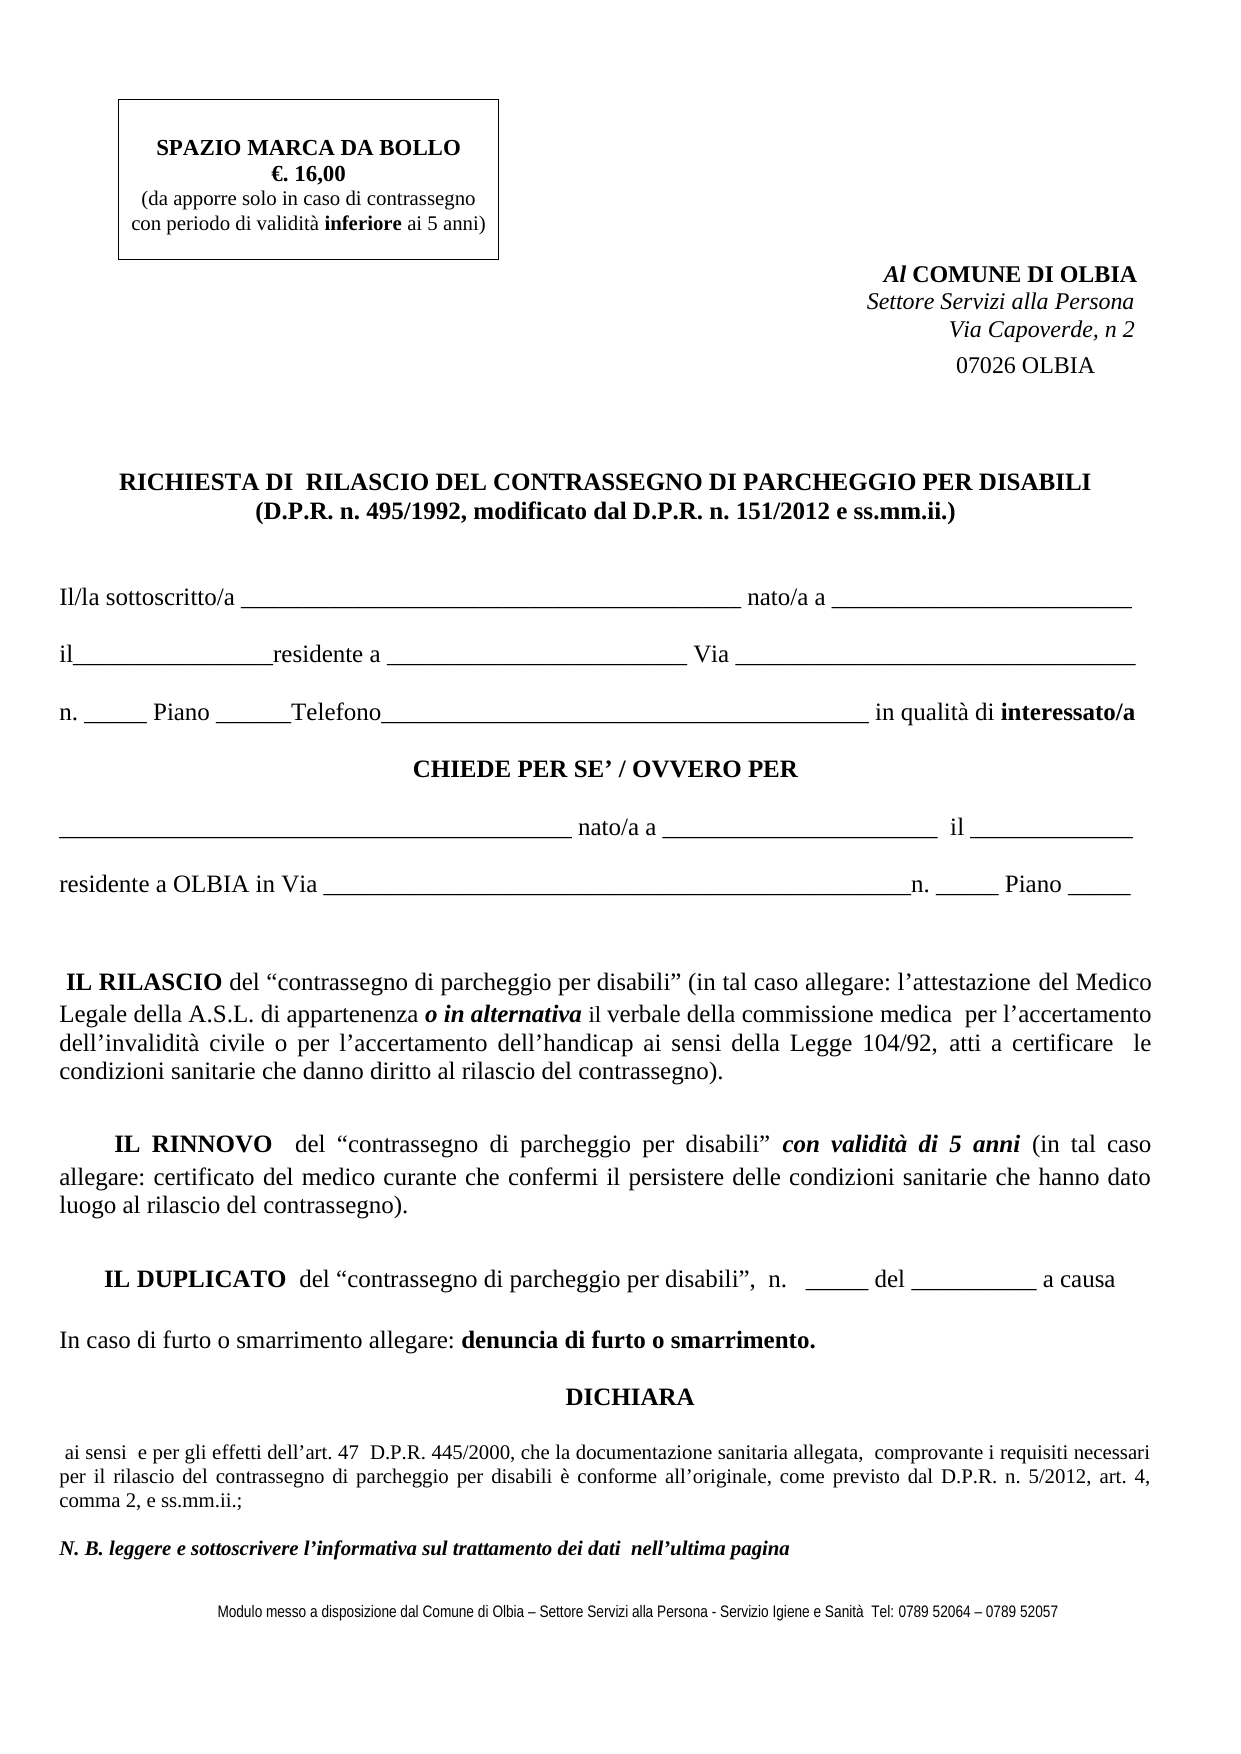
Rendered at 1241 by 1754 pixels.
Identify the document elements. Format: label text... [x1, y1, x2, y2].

text residente a OLBIA in Via _______________________________________________n. _____ Piano _____ [59, 869, 1152, 898]
text RICHIESTA DI RILASCIO DEL CONTRASSEGNO DI PARCHEGGIO PER DISABILI [59, 467, 1152, 496]
text Il/la sottoscritto/a ________________________________________ nato/a a ________________________ [59, 582, 1152, 611]
text N. B. leggere e sottoscrivere l’informativa sul trattamento dei dati nell’ultima pagina [59, 1536, 1137, 1560]
text DICHIARA [59, 1382, 1152, 1411]
text n. _____ Piano ______Telefono_______________________________________ in qualità di interessato/a [59, 697, 1152, 726]
text il________________residente a ________________________ Via ________________________________ [59, 639, 1152, 668]
text Via Capoverde, n 2 [118, 315, 1137, 342]
text  IL RILASCIO del “contrassegno di parcheggio per disabili” (in tal caso allegare: l’attestazione del Medico Legale della A.S.L. di appartenenza o in alternativa il verbale della commissione medica per l’accertamento dell’invalidità civile o per l’accertamento dell’handicap ai sensi della Legge 104/92, atti a certificare le condizioni sanitarie che danno diritto al rilascio del contrassegno). [59, 951, 1152, 1085]
text _________________________________________ nato/a a ______________________ il _____________ [59, 812, 1152, 841]
text Settore Servizi alla Persona [118, 287, 1137, 315]
text In caso di furto o smarrimento allegare: denuncia di furto o smarrimento. [59, 1325, 1152, 1353]
subtitle CHIEDE PER SE’ / OVVERO PER [59, 754, 1152, 783]
table_header SPAZIO MARCA DA BOLLO €. 16,00 (da apporre solo in caso di contrassegno con periodo di validità inferiore ai 5 anni) [119, 100, 498, 258]
text (D.P.R. n. 495/1992, modificato dal D.P.R. n. 151/2012 e ss.mm.ii.) [59, 496, 1152, 524]
text  IL DUPLICATO del “contrassegno di parcheggio per disabili”, n. _____ del __________ a causa [59, 1248, 1152, 1296]
text ai sensi e per gli effetti dell’art. 47 D.P.R. 445/2000, che la documentazione sanitaria allegata, comprovante i requisiti necessari per il rilascio del contrassegno di parcheggio per disabili è conforme all’originale, come previsto dal D.P.R. n. 5/2012, art. 4, comma 2, e ss.mm.ii.; [59, 1440, 1152, 1512]
text 07026 OLBIA [118, 342, 1137, 381]
text Al COMUNE DI OLBIA [118, 259, 1137, 287]
text  IL RINNOVO del “contrassegno di parcheggio per disabili” con validità di 5 anni (in tal caso allegare: certificato del medico curante che confermi il persistere delle condizioni sanitarie che hanno dato luogo al rilascio del contrassegno). [59, 1114, 1152, 1219]
